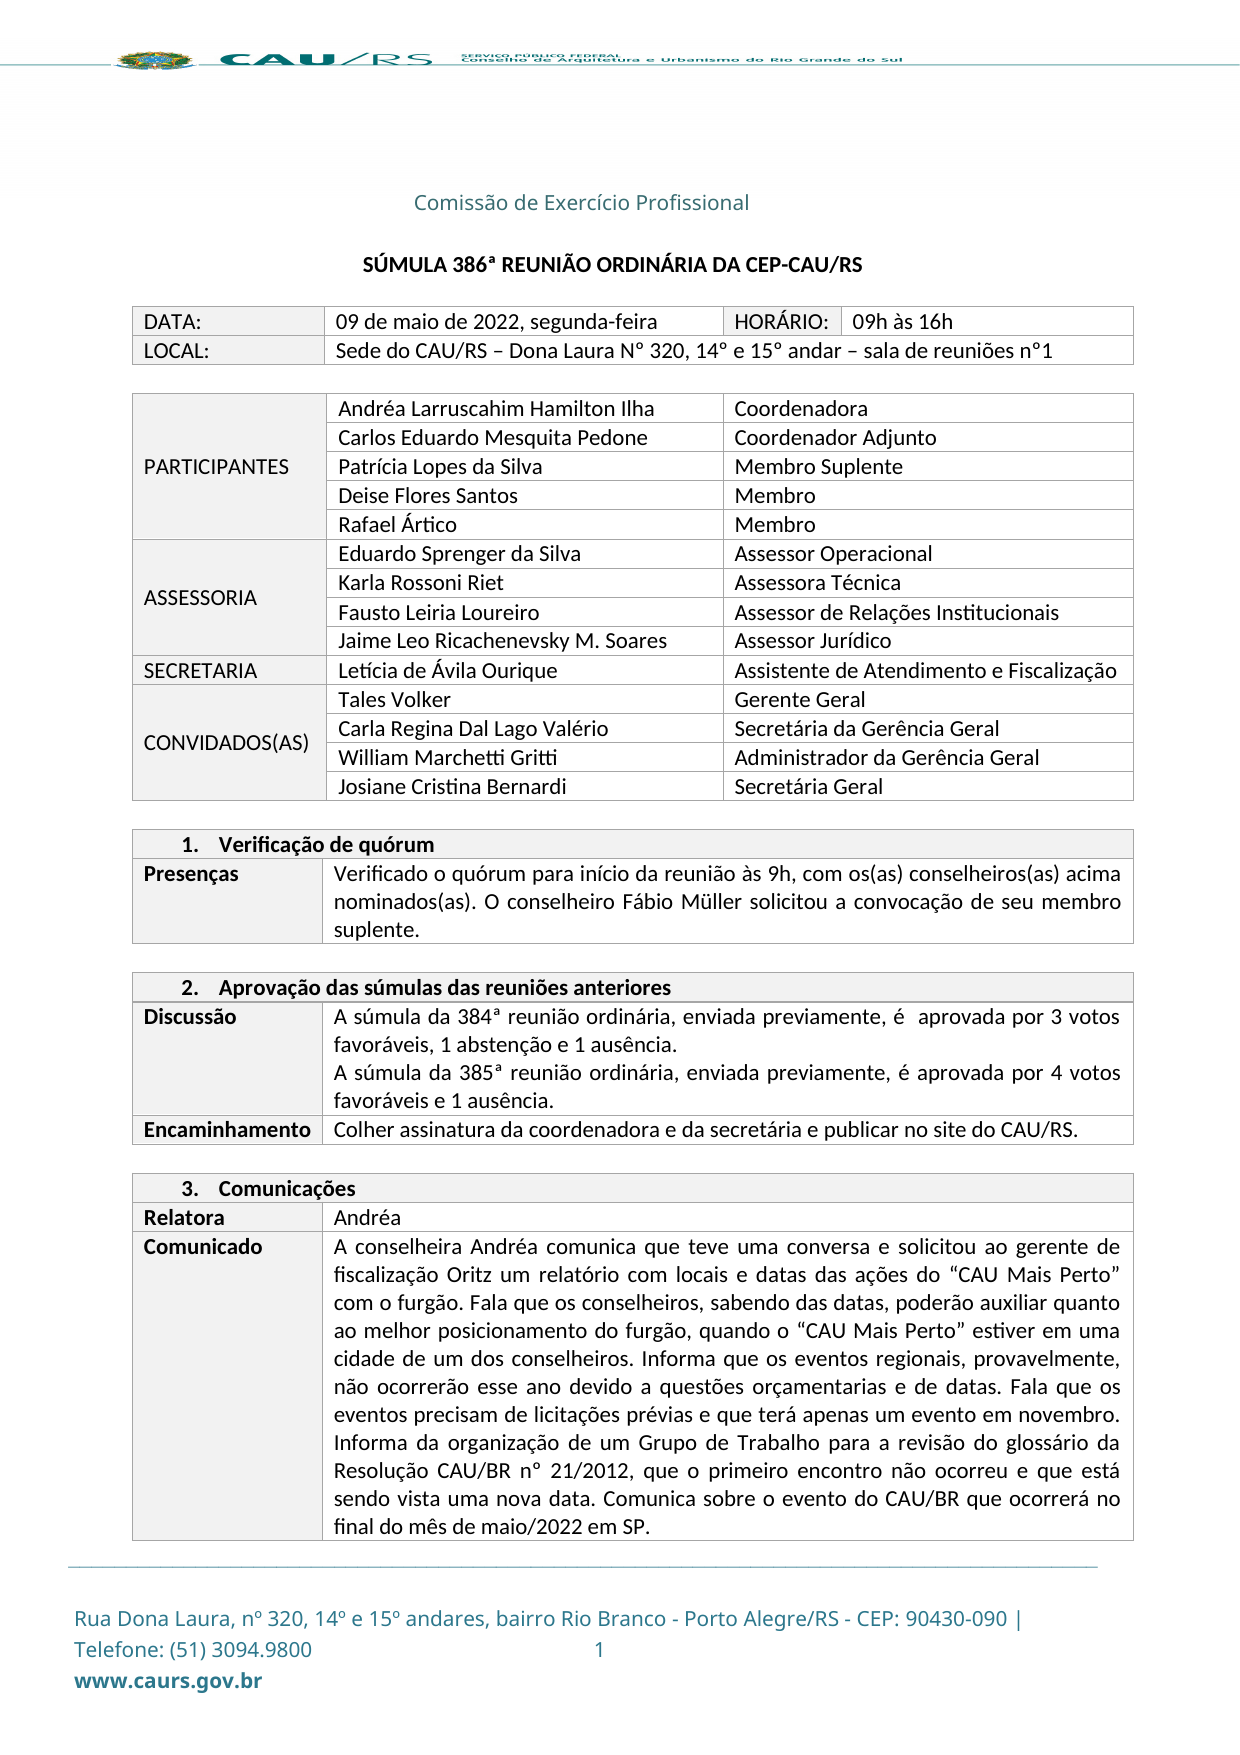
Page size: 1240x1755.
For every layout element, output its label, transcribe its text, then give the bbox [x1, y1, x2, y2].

table_cell Coordenador Adjunto [724, 423, 1133, 451]
table_cell Membro Suplente [724, 452, 1133, 480]
table_cell Eduardo Sprenger da Silva [327, 540, 723, 567]
table_header 09h às 16h [842, 307, 1133, 335]
table_cell Membro [724, 510, 1133, 538]
table_cell Discussão [133, 1003, 322, 1114]
table_cell A súmula da 384ª reunião ordinária, enviada previamente, é aprovada por 3 votos favoráveis, 1 abstenção e 1 ausência. A súmula da 385ª reunião ordinária, enviada previamente, é aprovada por 4 votos favoráveis e 1 ausência. [323, 1003, 1133, 1114]
table_cell Comunicado [133, 1232, 322, 1540]
table_header Coordenadora [724, 394, 1133, 422]
table_cell Relatora [133, 1203, 322, 1231]
table_cell Comunicações [133, 1174, 1133, 1202]
table_cell CONVIDADOS(AS) [133, 685, 326, 800]
table_header PARTICIPANTES [133, 394, 326, 538]
table_cell Josiane Cristina Bernardi [327, 772, 723, 800]
subtitle SÚMULA 386ª REUNIÃO ORDINÁRIA DA CEP-CAU/RS [133, 250, 1093, 278]
table_cell Jaime Leo Ricachenevsky M. Soares [327, 627, 723, 655]
table_header Andréa Larruscahim Hamilton Ilha [327, 394, 723, 422]
table_cell Assessor Jurídico [724, 627, 1133, 655]
table_header 09 de maio de 2022, segunda-feira [325, 307, 723, 335]
table_cell Assistente de Atendimento e Fiscalização [724, 656, 1133, 684]
table_cell Sede do CAU/RS – Dona Laura Nº 320, 14º e 15º andar – sala de reuniões nº1 [325, 336, 1133, 364]
table_cell A conselheira Andréa comunica que teve uma conversa e solicitou ao gerente de fiscalização Oritz um relatório com locais e datas das ações do “CAU Mais Perto” com o furgão. Fala que os conselheiros, sabendo das datas, poderão auxiliar quanto ao melhor posicionamento do furgão, quando o “CAU Mais Perto” estiver em uma cidade de um dos conselheiros. Informa que os eventos regionais, provavelmente, não ocorrerão esse ano devido a questões orçamentarias e de datas. Fala que os eventos precisam de licitações prévias e que terá apenas um evento em novembro. Informa da organização de um Grupo de Trabalho para a revisão do glossário da Resolução CAU/BR nº 21/2012, que o primeiro encontro não ocorreu e que está sendo vista uma nova data. Comunica sobre o evento do CAU/BR que ocorrerá no final do mês de maio/2022 em SP. [323, 1232, 1133, 1540]
table_cell Carla Regina Dal Lago Valério [327, 714, 723, 742]
table_cell Secretária Geral [724, 772, 1133, 800]
table_cell Patrícia Lopes da Silva [327, 452, 723, 480]
table_cell Rafael Ártico [327, 510, 723, 538]
table_cell Carlos Eduardo Mesquita Pedone [327, 423, 723, 451]
table_cell SECRETARIA [133, 656, 326, 684]
table_header DATA: [133, 307, 324, 335]
table_cell ASSESSORIA [133, 540, 326, 655]
table_cell Aprovação das súmulas das reuniões anteriores [133, 973, 1133, 1001]
table_cell William Marchetti Gritti [327, 743, 723, 771]
table_cell Colher assinatura da coordenadora e da secretária e publicar no site do CAU/RS. [323, 1116, 1133, 1143]
table_cell [133, 1145, 1133, 1173]
table_cell Encaminhamento [133, 1116, 322, 1143]
table_cell Assessora Técnica [724, 569, 1133, 597]
table_cell Membro [724, 481, 1133, 509]
table_cell [133, 944, 1133, 972]
table_cell LOCAL: [133, 336, 324, 364]
table_cell Assessor Operacional [724, 540, 1133, 567]
table_cell Administrador da Gerência Geral [724, 743, 1133, 771]
table_cell Andréa [323, 1203, 1133, 1231]
table_cell Fausto Leiria Loureiro [327, 598, 723, 626]
table_cell Gerente Geral [724, 685, 1133, 713]
table_cell Deise Flores Santos [327, 481, 723, 509]
table_cell Karla Rossoni Riet [327, 569, 723, 597]
table_header HORÁRIO: [724, 307, 841, 335]
table_cell Letícia de Ávila Ourique [327, 656, 723, 684]
table_header Verificação de quórum [133, 830, 1133, 858]
table_cell Tales Volker [327, 685, 723, 713]
table_cell Verificado o quórum para início da reunião às 9h, com os(as) conselheiros(as) acima nominados(as). O conselheiro Fábio Müller solicitou a convocação de seu membro suplente. [323, 859, 1133, 943]
table_cell Presenças [133, 859, 322, 943]
table_cell Assessor de Relações Institucionais [724, 598, 1133, 626]
table_cell Secretária da Gerência Geral [724, 714, 1133, 742]
